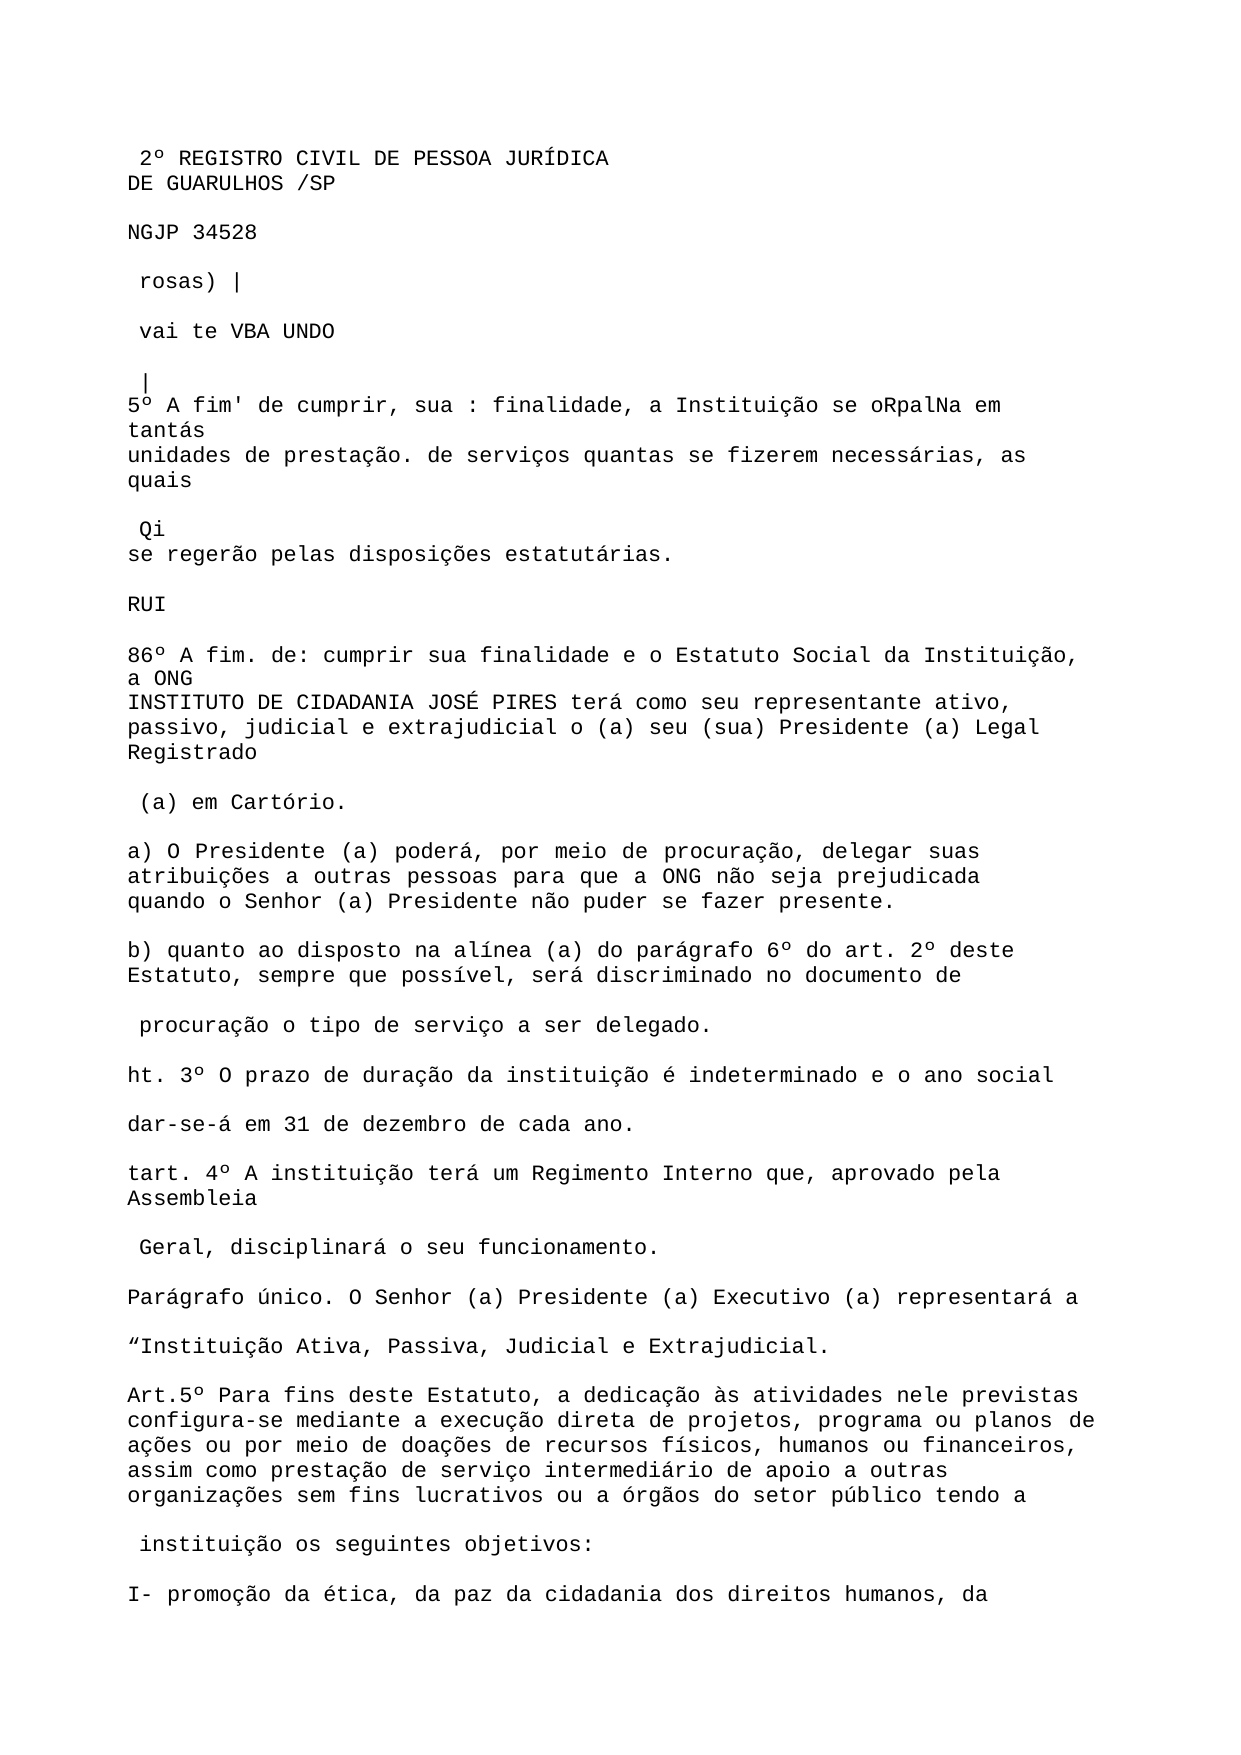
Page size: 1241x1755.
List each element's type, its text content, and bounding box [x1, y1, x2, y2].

text 5º A fim' de cumprir, sua : finalidade, a Instituição se oRpalNa em tantás [127, 394, 1085, 444]
text unidades de prestação. de serviços quantas se fizerem necessárias, as quais [127, 444, 1098, 494]
text instituição os seguintes objetivos: [139, 1533, 1109, 1558]
text ações ou por meio de doações de recursos físicos, humanos ou financeiros, assim como prestação de serviço intermediário de apoio a outras organizações sem fins lucrativos ou a órgãos do setor público tendo a [127, 1434, 1098, 1508]
text DE GUARULHOS /SP NGJP 34528 [127, 172, 398, 246]
text INSTITUTO DE CIDADANIA JOSÉ PIRES terá como seu representante ativo, passivo, judicial e extrajudicial o (a) seu (sua) Presidente (a) Legal Registrado [127, 691, 1062, 766]
list promoção da ética, da paz da cidadania dos direitos humanos, da [127, 1583, 1109, 1608]
text ht. 3º O prazo de duração da instituição é indeterminado e o ano social dar-se-á em 31 de dezembro de cada ano. [127, 1064, 1072, 1138]
text Parágrafo único. O Senhor (a) Presidente (a) Executivo (a) representará a “Instituição Ativa, Passiva, Judicial e Extrajudicial. [127, 1286, 1098, 1360]
list quanto ao disposto na alínea (a) do parágrafo 6º do art. 2º deste Estatuto, sempre que possível, será discriminado no documento de [127, 939, 1033, 989]
text Art.5º Para fins deste Estatuto, a dedicação às atividades nele previstas configura-se mediante a execução direta de projetos, programa ou planos de [127, 1384, 1098, 1434]
text Geral, disciplinará o seu funcionamento. [139, 1236, 1109, 1261]
text procuração o tipo de serviço a ser delegado. [139, 1014, 1109, 1039]
text vai te VBA UNDO [139, 320, 1109, 345]
text tart. 4º A instituição terá um Regimento Interno que, aprovado pela Assembleia [127, 1162, 1098, 1212]
list O Presidente (a) poderá, por meio de procuração, delegar suas atribuições a outras pessoas para que a ONG não seja prejudicada quando o Senhor (a) Presidente não puder se fazer presente. [127, 840, 980, 915]
text (a) em Cartório. [139, 791, 1109, 816]
text rosas) | [139, 270, 1109, 295]
text se regerão pelas disposições estatutárias. RUI [127, 543, 724, 618]
text | [139, 370, 1109, 394]
text Qi [139, 518, 1109, 543]
text 86º A fim. de: cumprir sua finalidade e o Estatuto Social da Instituição, a ONG [127, 642, 1098, 691]
